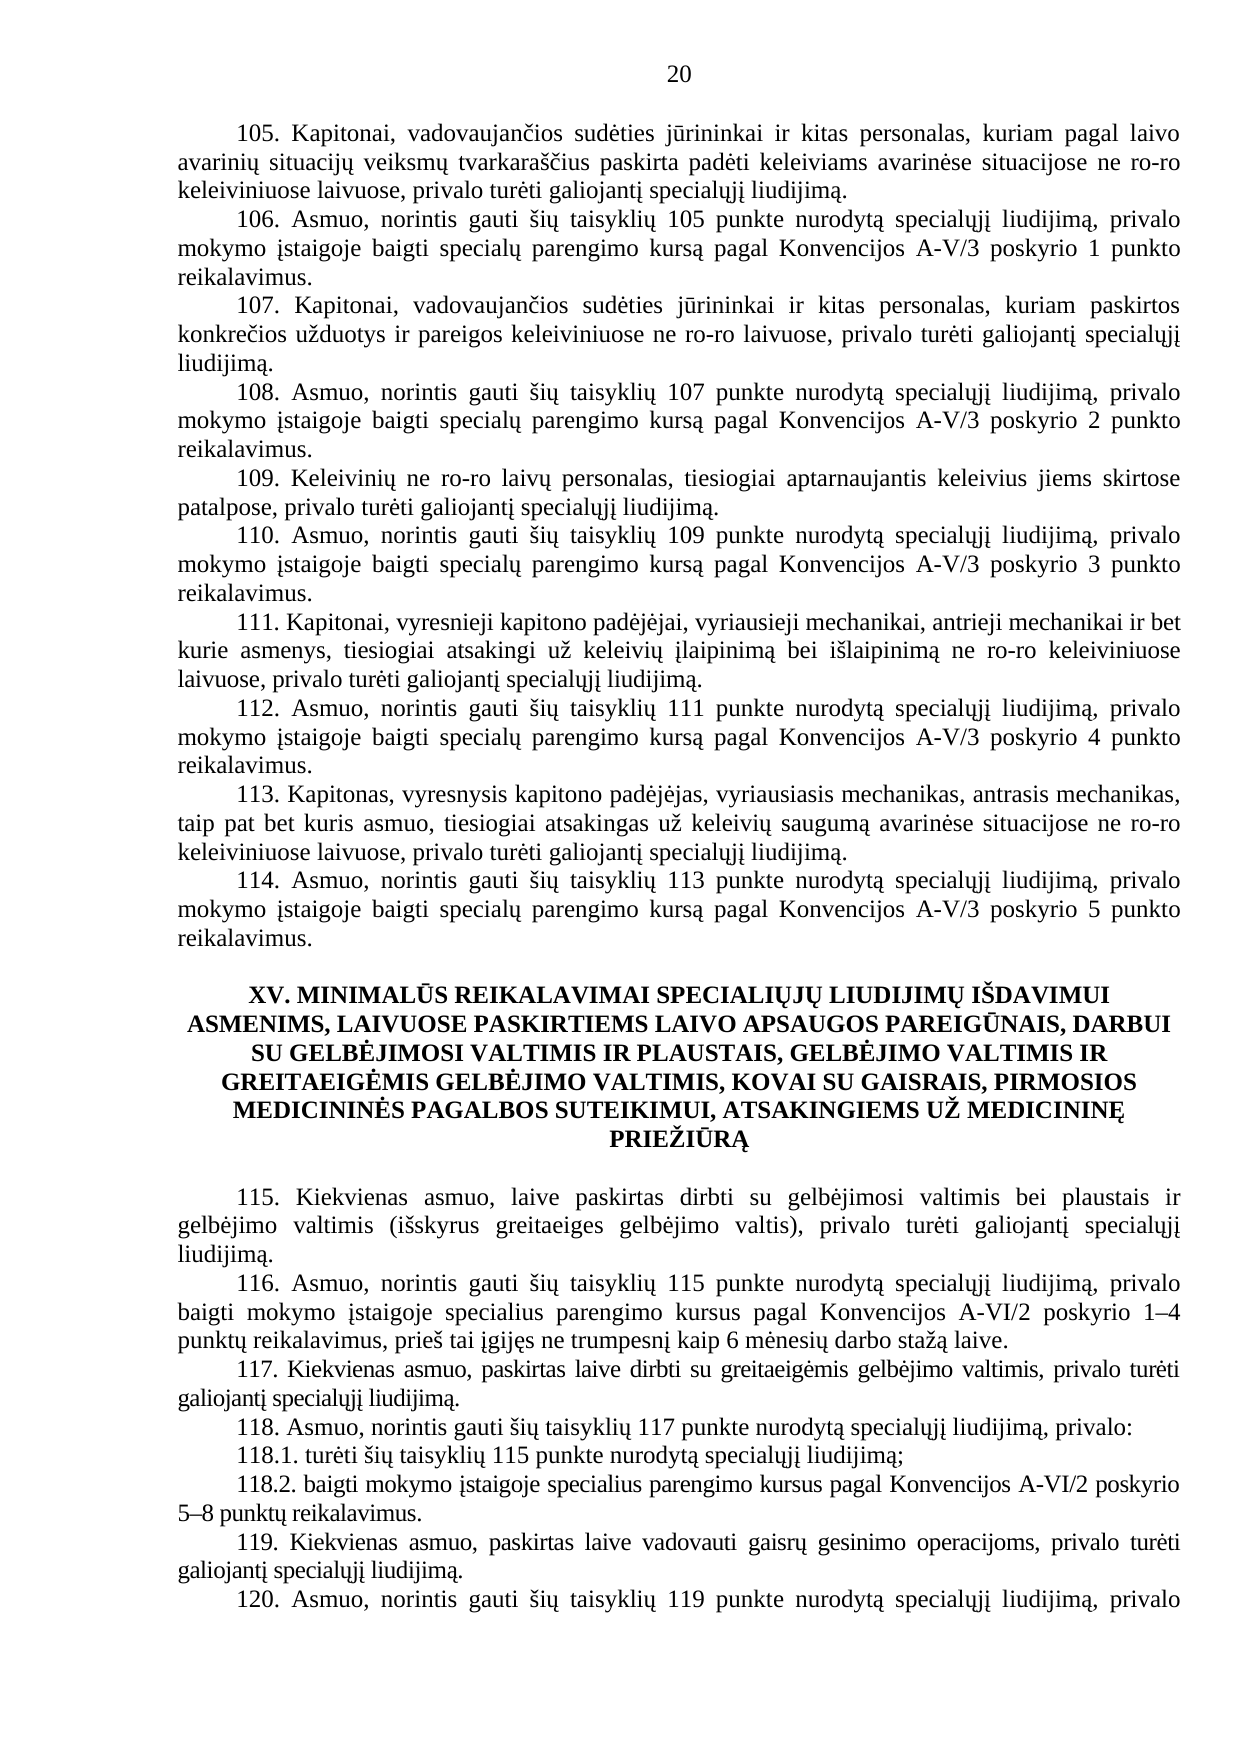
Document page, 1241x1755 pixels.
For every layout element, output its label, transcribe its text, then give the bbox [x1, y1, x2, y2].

text 111. Kapitonai, vyresnieji kapitono padėjėjai, vyriausieji mechanikai, antrieji mechanikai ir bet kurie asmenys, tiesiogiai atsakingi už keleivių įlaipinimą bei išlaipinimą ne ro-ro keleiviniuose laivuose, privalo turėti galiojantį specialųjį liudijimą. [177, 607, 1181, 693]
text 113. Kapitonas, vyresnysis kapitono padėjėjas, vyriausiasis mechanikas, antrasis mechanikas, taip pat bet kuris asmuo, tiesiogiai atsakingas už keleivių saugumą avarinėse situacijose ne ro-ro keleiviniuose laivuose, privalo turėti galiojantį specialųjį liudijimą. [177, 779, 1181, 866]
text 107. Kapitonai, vadovaujančios sudėties jūrininkai ir kitas personalas, kuriam paskirtos konkrečios užduotys ir pareigos keleiviniuose ne ro-ro laivuose, privalo turėti galiojantį specialųjį liudijimą. [177, 291, 1181, 377]
text 115. Kiekvienas asmuo, laive paskirtas dirbti su gelbėjimosi valtimis bei plaustais ir gelbėjimo valtimis (išskyrus greitaeiges gelbėjimo valtis), privalo turėti galiojantį specialųjį liudijimą. [177, 1182, 1181, 1268]
text 105. Kapitonai, vadovaujančios sudėties jūrininkai ir kitas personalas, kuriam pagal laivo avarinių situacijų veiksmų tvarkaraščius paskirta padėti keleiviams avarinėse situacijose ne ro-ro keleiviniuose laivuose, privalo turėti galiojantį specialųjį liudijimą. [177, 118, 1181, 204]
text XV. MINIMALŪS REIKALAVIMAI SPECIALIŲJŲ LIUDIJIMŲ IŠDAVIMUI ASMENIMS, LAIVUOSE PASKIRTIEMS LAIVO APSAUGOS PAREIGŪNAIS, DARBUI SU GELBĖJIMOSI VALTIMIS IR PLAUSTAIS, GELBĖJIMO VALTIMIS IR GREITAEIGĖMIS GELBĖJIMO VALTIMIS, KOVAI SU GAISRAIS, PIRMOSIOS MEDICININĖS PAGALBOS SUTEIKIMUI, ATSAKINGIEMS UŽ MEDICININĘ PRIEŽIŪRĄ [177, 981, 1181, 1153]
text 118.2. baigti mokymo įstaigoje specialius parengimo kursus pagal Konvencijos A-VI/2 poskyrio 5–8 punktų reikalavimus. [177, 1469, 1181, 1527]
text 119. Kiekvienas asmuo, paskirtas laive vadovauti gaisrų gesinimo operacijoms, privalo turėti galiojantį specialųjį liudijimą. [177, 1527, 1181, 1584]
text 109. Keleivinių ne ro-ro laivų personalas, tiesiogiai aptarnaujantis keleivius jiems skirtose patalpose, privalo turėti galiojantį specialųjį liudijimą. [177, 463, 1181, 521]
text 117. Kiekvienas asmuo, paskirtas laive dirbti su greitaeigėmis gelbėjimo valtimis, privalo turėti galiojantį specialųjį liudijimą. [177, 1354, 1181, 1412]
text 120. Asmuo, norintis gauti šių taisyklių 119 punkte nurodytą specialųjį liudijimą, privalo [177, 1584, 1181, 1613]
text 112. Asmuo, norintis gauti šių taisyklių 111 punkte nurodytą specialųjį liudijimą, privalo mokymo įstaigoje baigti specialų parengimo kursą pagal Konvencijos A-V/3 poskyrio 4 punkto reikalavimus. [177, 693, 1181, 779]
text 118.1. turėti šių taisyklių 115 punkte nurodytą specialųjį liudijimą; [177, 1441, 1181, 1469]
text 116. Asmuo, norintis gauti šių taisyklių 115 punkte nurodytą specialųjį liudijimą, privalo baigti mokymo įstaigoje specialius parengimo kursus pagal Konvencijos A-VI/2 poskyrio 1–4 punktų reikalavimus, prieš tai įgijęs ne trumpesnį kaip 6 mėnesių darbo stažą laive. [177, 1268, 1181, 1354]
text 118. Asmuo, norintis gauti šių taisyklių 117 punkte nurodytą specialųjį liudijimą, privalo: [177, 1412, 1181, 1441]
text 108. Asmuo, norintis gauti šių taisyklių 107 punkte nurodytą specialųjį liudijimą, privalo mokymo įstaigoje baigti specialų parengimo kursą pagal Konvencijos A-V/3 poskyrio 2 punkto reikalavimus. [177, 377, 1181, 463]
text 110. Asmuo, norintis gauti šių taisyklių 109 punkte nurodytą specialųjį liudijimą, privalo mokymo įstaigoje baigti specialų parengimo kursą pagal Konvencijos A-V/3 poskyrio 3 punkto reikalavimus. [177, 521, 1181, 607]
text 106. Asmuo, norintis gauti šių taisyklių 105 punkte nurodytą specialųjį liudijimą, privalo mokymo įstaigoje baigti specialų parengimo kursą pagal Konvencijos A-V/3 poskyrio 1 punkto reikalavimus. [177, 204, 1181, 291]
text 114. Asmuo, norintis gauti šių taisyklių 113 punkte nurodytą specialųjį liudijimą, privalo mokymo įstaigoje baigti specialų parengimo kursą pagal Konvencijos A-V/3 poskyrio 5 punkto reikalavimus. [177, 866, 1181, 952]
